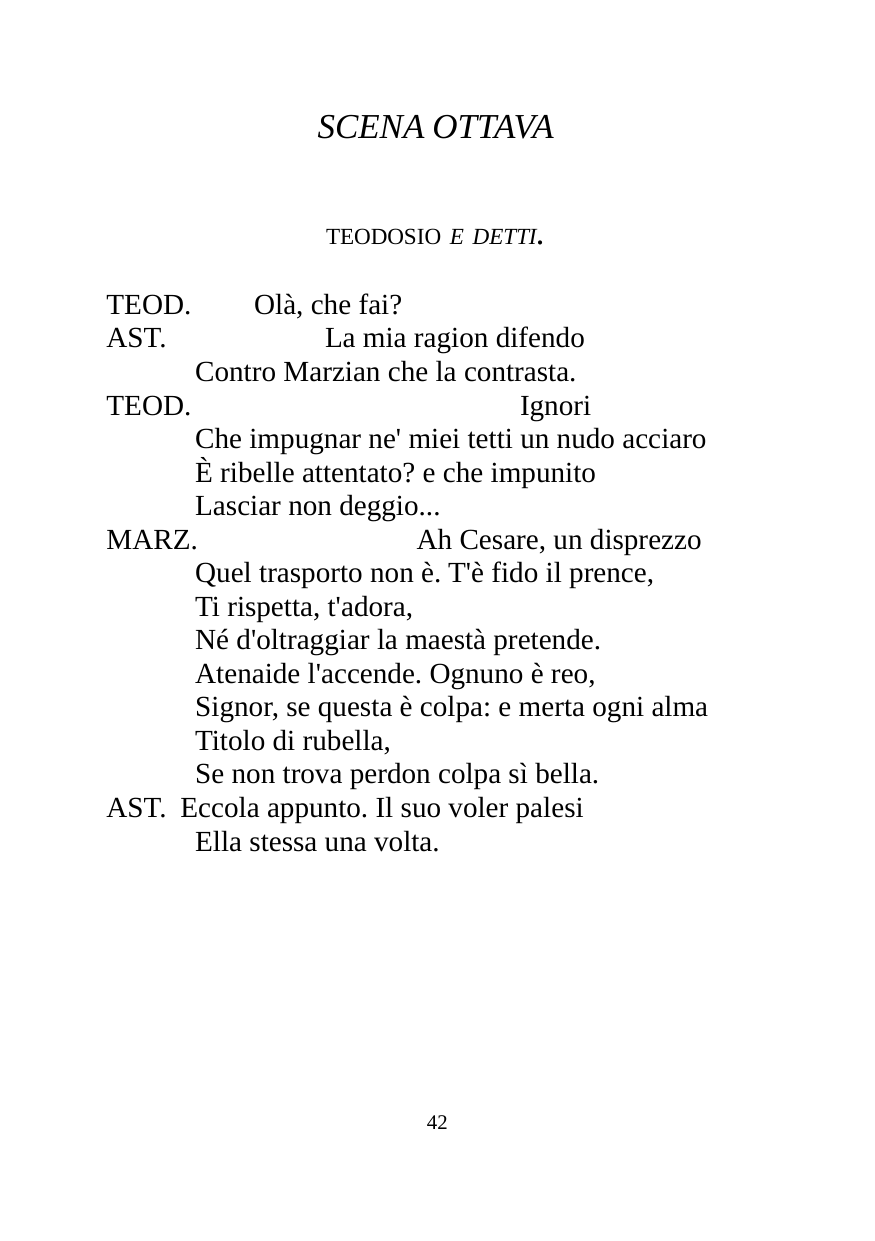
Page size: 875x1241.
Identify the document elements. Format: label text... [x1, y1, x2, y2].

text Se non trova perdon colpa sì bella. [106, 757, 768, 790]
text MARZ. Ah Cesare, un disprezzo [106, 522, 768, 555]
text TEOD. Olà, che fai? [106, 287, 768, 321]
text TEOD. Ignori [106, 388, 768, 421]
subtitle teodosio e detti. [106, 211, 768, 252]
text Ella stessa una volta. [106, 824, 768, 857]
text Quel trasporto non è. T'è fido il prence, [106, 555, 768, 589]
subtitle SCENA OTTAVA [106, 106, 768, 146]
text È ribelle attentato? e che impunito [106, 455, 768, 488]
text Titolo di rubella, [106, 723, 768, 757]
text Né d'oltraggiar la maestà pretende. [106, 622, 768, 656]
text Che impugnar ne' miei tetti un nudo acciaro [106, 421, 768, 455]
text Contro Marzian che la contrasta. [106, 354, 768, 388]
text Atenaide l'accende. Ognuno è reo, [106, 656, 768, 689]
text Signor, se questa è colpa: e merta ogni alma [106, 689, 768, 723]
text Ti rispetta, t'adora, [106, 589, 768, 622]
text AST. La mia ragion difendo [106, 321, 768, 354]
text Lasciar non deggio... [106, 488, 768, 522]
text AST. Eccola appunto. Il suo voler palesi [106, 790, 768, 824]
